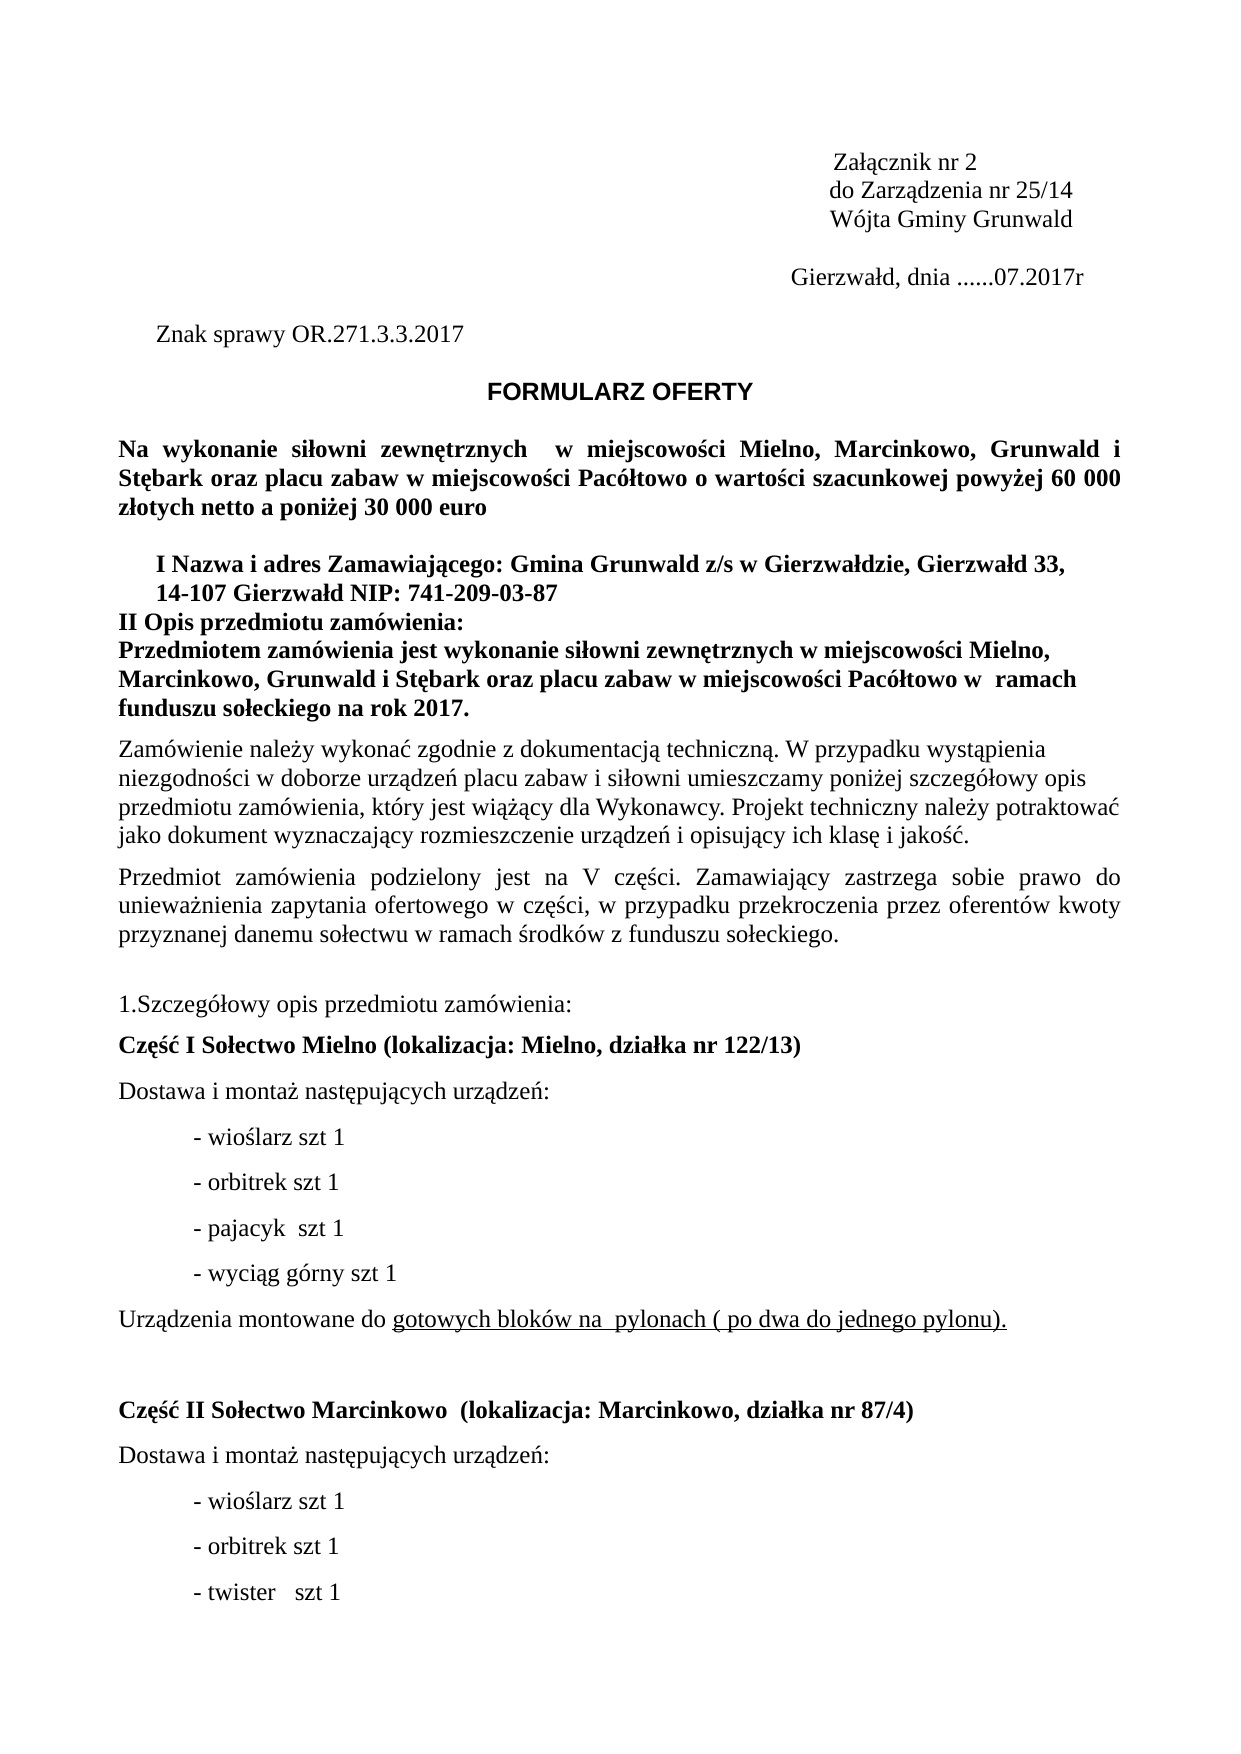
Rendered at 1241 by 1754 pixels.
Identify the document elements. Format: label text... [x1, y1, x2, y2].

text Przedmiot zamówienia podzielony jest na V części. Zamawiający zastrzega sobie prawo do unieważnienia zapytania ofertowego w części, w przypadku przekroczenia przez oferentów kwoty przyznanej danemu sołectwu w ramach środków z funduszu sołeckiego. [118, 862, 1122, 948]
text - wioślarz szt 1 [118, 1122, 1122, 1150]
text Gierzwałd, dnia ......07.2017r [634, 233, 1122, 291]
text Załącznik nr 2 do Zarządzenia nr 25/14 Wójta Gminy Grunwald [118, 118, 1122, 233]
text - orbitrek szt 1 [118, 1167, 1122, 1196]
text I Nazwa i adres Zamawiającego: Gmina Grunwald z/s w Gierzwałdzie, Gierzwałd 33, 14-107 Gierzwałd NIP: 741-209-03-87 [156, 549, 1122, 607]
text - twister szt 1 [118, 1577, 1122, 1606]
text Na wykonanie siłowni zewnętrznych w miejscowości Mielno, Marcinkowo, Grunwald i Stębark oraz placu zabaw w miejscowości Pacółtowo o wartości szacunkowej powyżej 60 000 złotych netto a poniżej 30 000 euro [118, 406, 1122, 521]
text II Opis przedmiotu zamówienia: [118, 607, 1122, 636]
text Urządzenia montowane do gotowych bloków na pylonach ( po dwa do jednego pylonu). [118, 1304, 1122, 1332]
text - pajacyk szt 1 [118, 1213, 1122, 1241]
text - orbitrek szt 1 [118, 1531, 1122, 1560]
text Dostawa i montaż następujących urządzeń: [118, 1076, 1122, 1105]
text Przedmiotem zamówienia jest wykonanie siłowni zewnętrznych w miejscowości Mielno, Marcinkowo, Grunwald i Stębark oraz placu zabaw w miejscowości Pacółtowo w ramach funduszu sołeckiego na rok 2017. [118, 636, 1122, 722]
text Znak sprawy OR.271.3.3.2017 [156, 319, 1122, 348]
text - wioślarz szt 1 [118, 1486, 1122, 1514]
text FORMULARZ OFERTY [118, 377, 1122, 406]
text 1.Szczegółowy opis przedmiotu zamówienia: [118, 961, 1122, 1018]
text Część II Sołectwo Marcinkowo (lokalizacja: Marcinkowo, działka nr 87/4) [118, 1395, 1122, 1423]
text Część I Sołectwo Mielno (lokalizacja: Mielno, działka nr 122/13) [118, 1031, 1122, 1059]
text Dostawa i montaż następujących urządzeń: [118, 1440, 1122, 1469]
text - wyciąg górny szt 1 [118, 1258, 1122, 1287]
text Zamówienie należy wykonać zgodnie z dokumentacją techniczną. W przypadku wystąpienia niezgodności w doborze urządzeń placu zabaw i siłowni umieszczamy poniżej szczegółowy opis przedmiotu zamówienia, który jest wiążący dla Wykonawcy. Projekt techniczny należy potraktować jako dokument wyznaczający rozmieszczenie urządzeń i opisujący ich klasę i jakość. [118, 734, 1122, 849]
